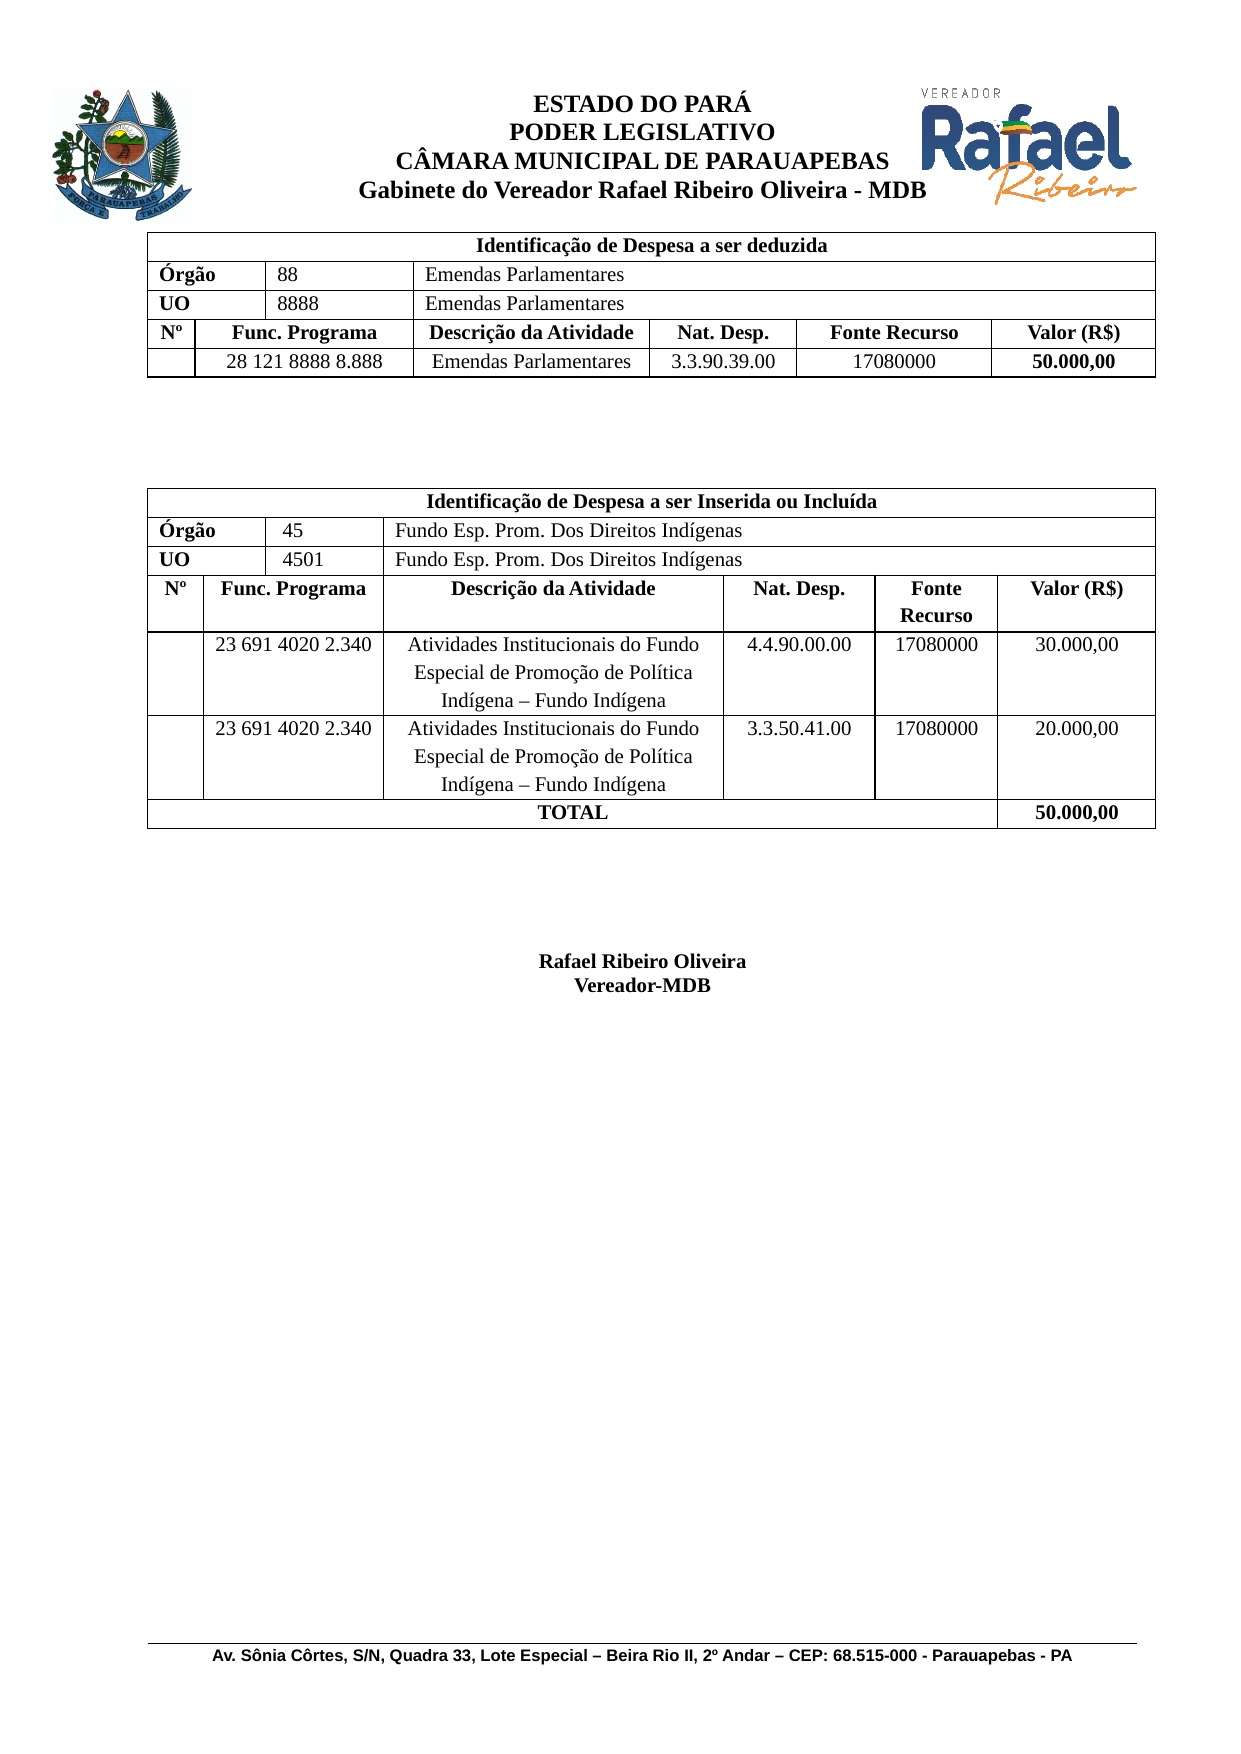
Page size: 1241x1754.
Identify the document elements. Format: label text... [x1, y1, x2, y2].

table_cell UO [148, 291, 265, 318]
table_cell Atividades Institucionais do Fundo Especial de Promoção de Política Indígena – Fundo Indígena [384, 716, 723, 799]
table_cell 50.000,00 [998, 800, 1155, 828]
table_cell Fundo Esp. Prom. Dos Direitos Indígenas [384, 547, 1155, 575]
table_cell Nº [148, 576, 203, 631]
table_cell 8888 [266, 291, 413, 318]
table_cell 17080000 [876, 716, 997, 799]
table_cell 4501 [266, 547, 383, 575]
table_cell 28 121 8888 8.888 [196, 349, 413, 376]
table_cell Fonte Recurso [876, 576, 997, 631]
table_cell Func. Programa [204, 576, 383, 631]
table_cell Nat. Desp. [724, 576, 874, 631]
table_cell 20.000,00 [998, 716, 1155, 799]
table_cell Nº [148, 320, 194, 347]
table_cell 30.000,00 [998, 633, 1155, 715]
table_cell Atividades Institucionais do Fundo Especial de Promoção de Política Indígena – Fundo Indígena [384, 633, 723, 715]
table_cell 17080000 [876, 633, 997, 715]
table_header Identificação de Despesa a ser deduzida [148, 233, 1155, 261]
table_cell Órgão [148, 518, 265, 546]
table_cell Emendas Parlamentares [414, 291, 1155, 318]
table_cell 4.4.90.00.00 [724, 633, 874, 715]
text Vereador-MDB [148, 973, 1137, 997]
text Rafael Ribeiro Oliveira [148, 949, 1137, 973]
table_cell [148, 633, 203, 715]
table_cell Descrição da Atividade [414, 320, 649, 347]
table_cell Emendas Parlamentares [414, 262, 1155, 289]
table_cell Fonte Recurso [797, 320, 991, 347]
table_cell 45 [266, 518, 383, 546]
table_cell Fundo Esp. Prom. Dos Direitos Indígenas [384, 518, 1155, 546]
table_cell Órgão [148, 262, 265, 289]
table_cell Nat. Desp. [650, 320, 796, 347]
table_cell [148, 716, 203, 799]
table_cell TOTAL [148, 800, 997, 828]
table_cell 50.000,00 [992, 349, 1155, 376]
table_cell Descrição da Atividade [384, 576, 723, 631]
table_cell UO [148, 547, 265, 575]
table_cell Valor (R$) [998, 576, 1155, 631]
table_cell 17080000 [797, 349, 991, 376]
table_cell 3.3.90.39.00 [650, 349, 796, 376]
table_cell 23 691 4020 2.340 [204, 633, 383, 715]
table_cell Func. Programa [196, 320, 413, 347]
table_cell 88 [266, 262, 413, 289]
table_header Identificação de Despesa a ser Inserida ou Incluída [148, 489, 1155, 517]
table_cell 3.3.50.41.00 [724, 716, 874, 799]
table_cell Valor (R$) [992, 320, 1155, 347]
table_cell Emendas Parlamentares [414, 349, 649, 376]
table_cell 23 691 4020 2.340 [204, 716, 383, 799]
table_cell [148, 349, 194, 376]
